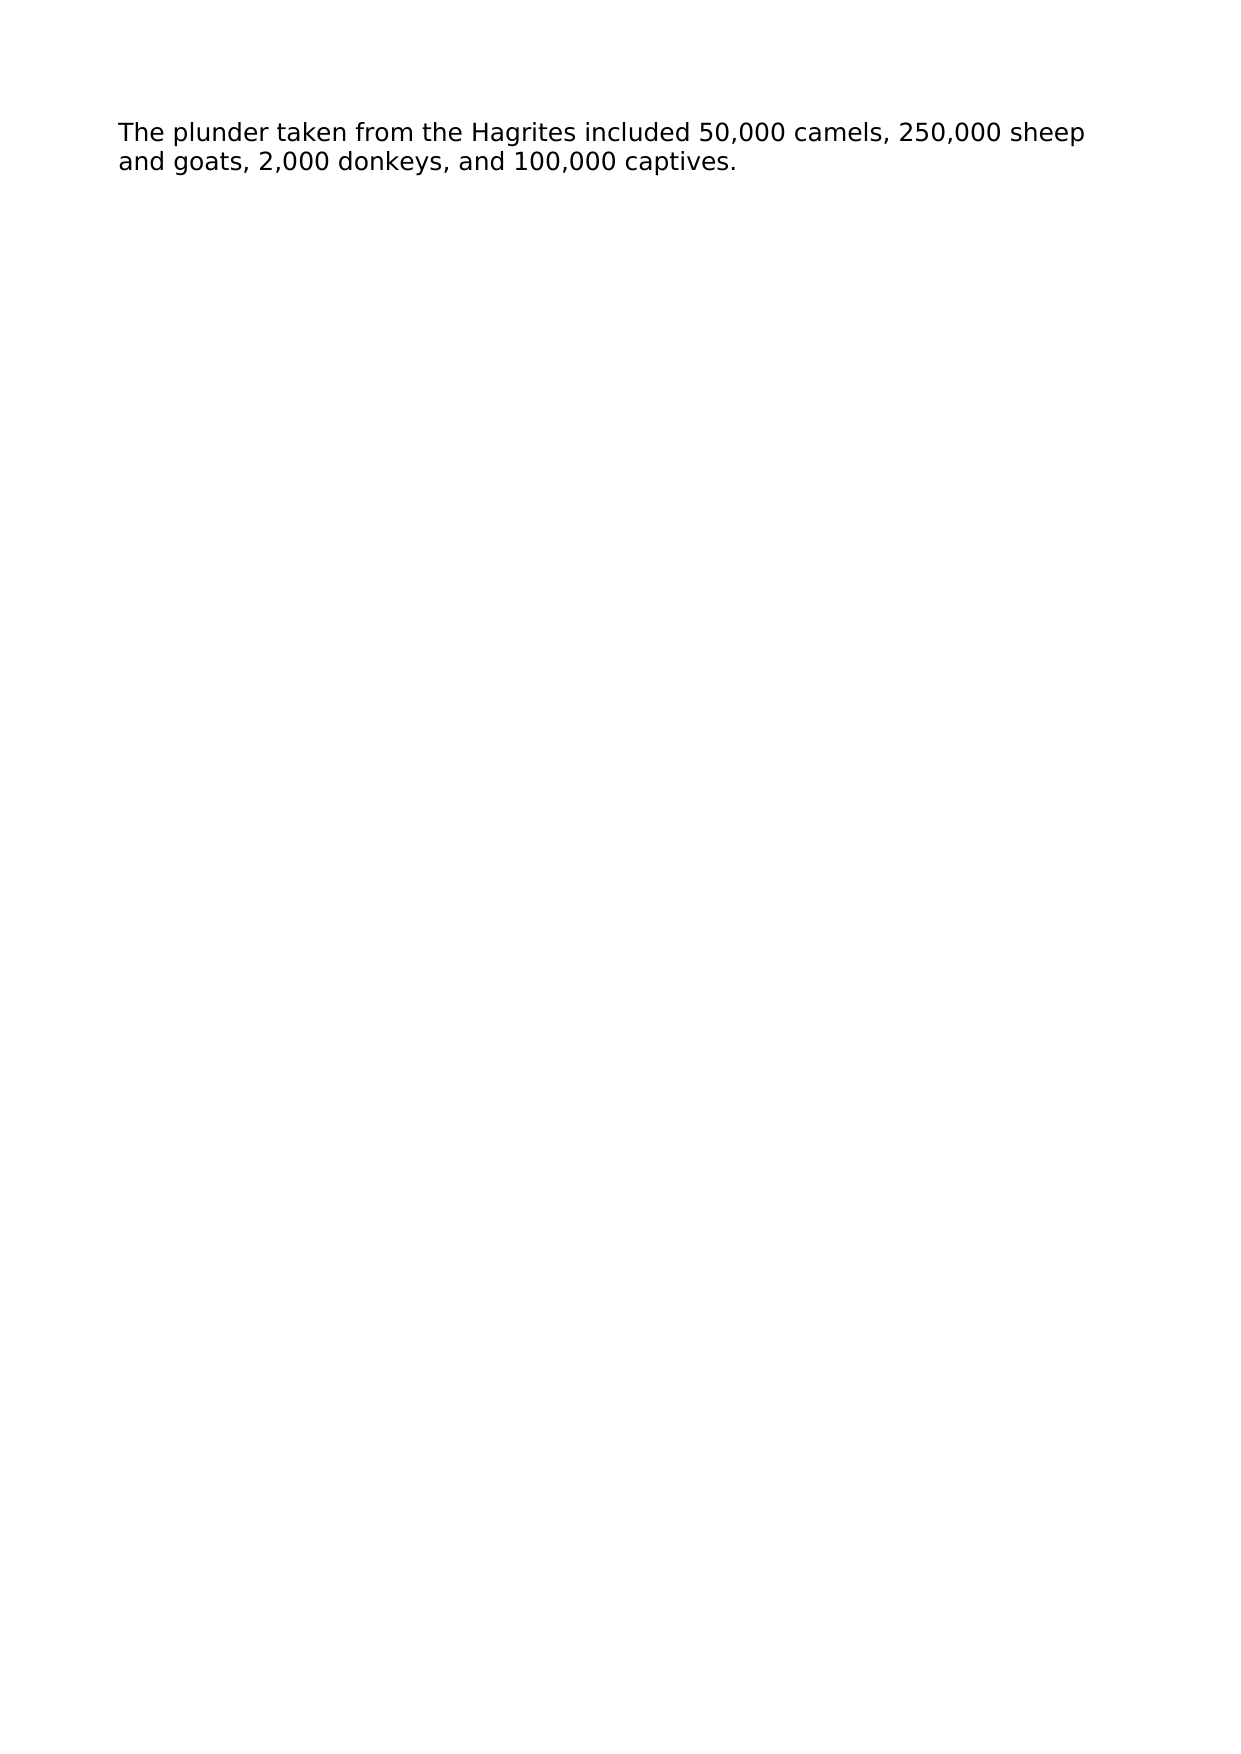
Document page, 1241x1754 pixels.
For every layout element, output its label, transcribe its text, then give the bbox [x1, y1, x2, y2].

text The plunder taken from the Hagrites included 50,000 camels, 250,000 sheep and goats, 2,000 donkeys, and 100,000 captives. [118, 118, 1122, 176]
